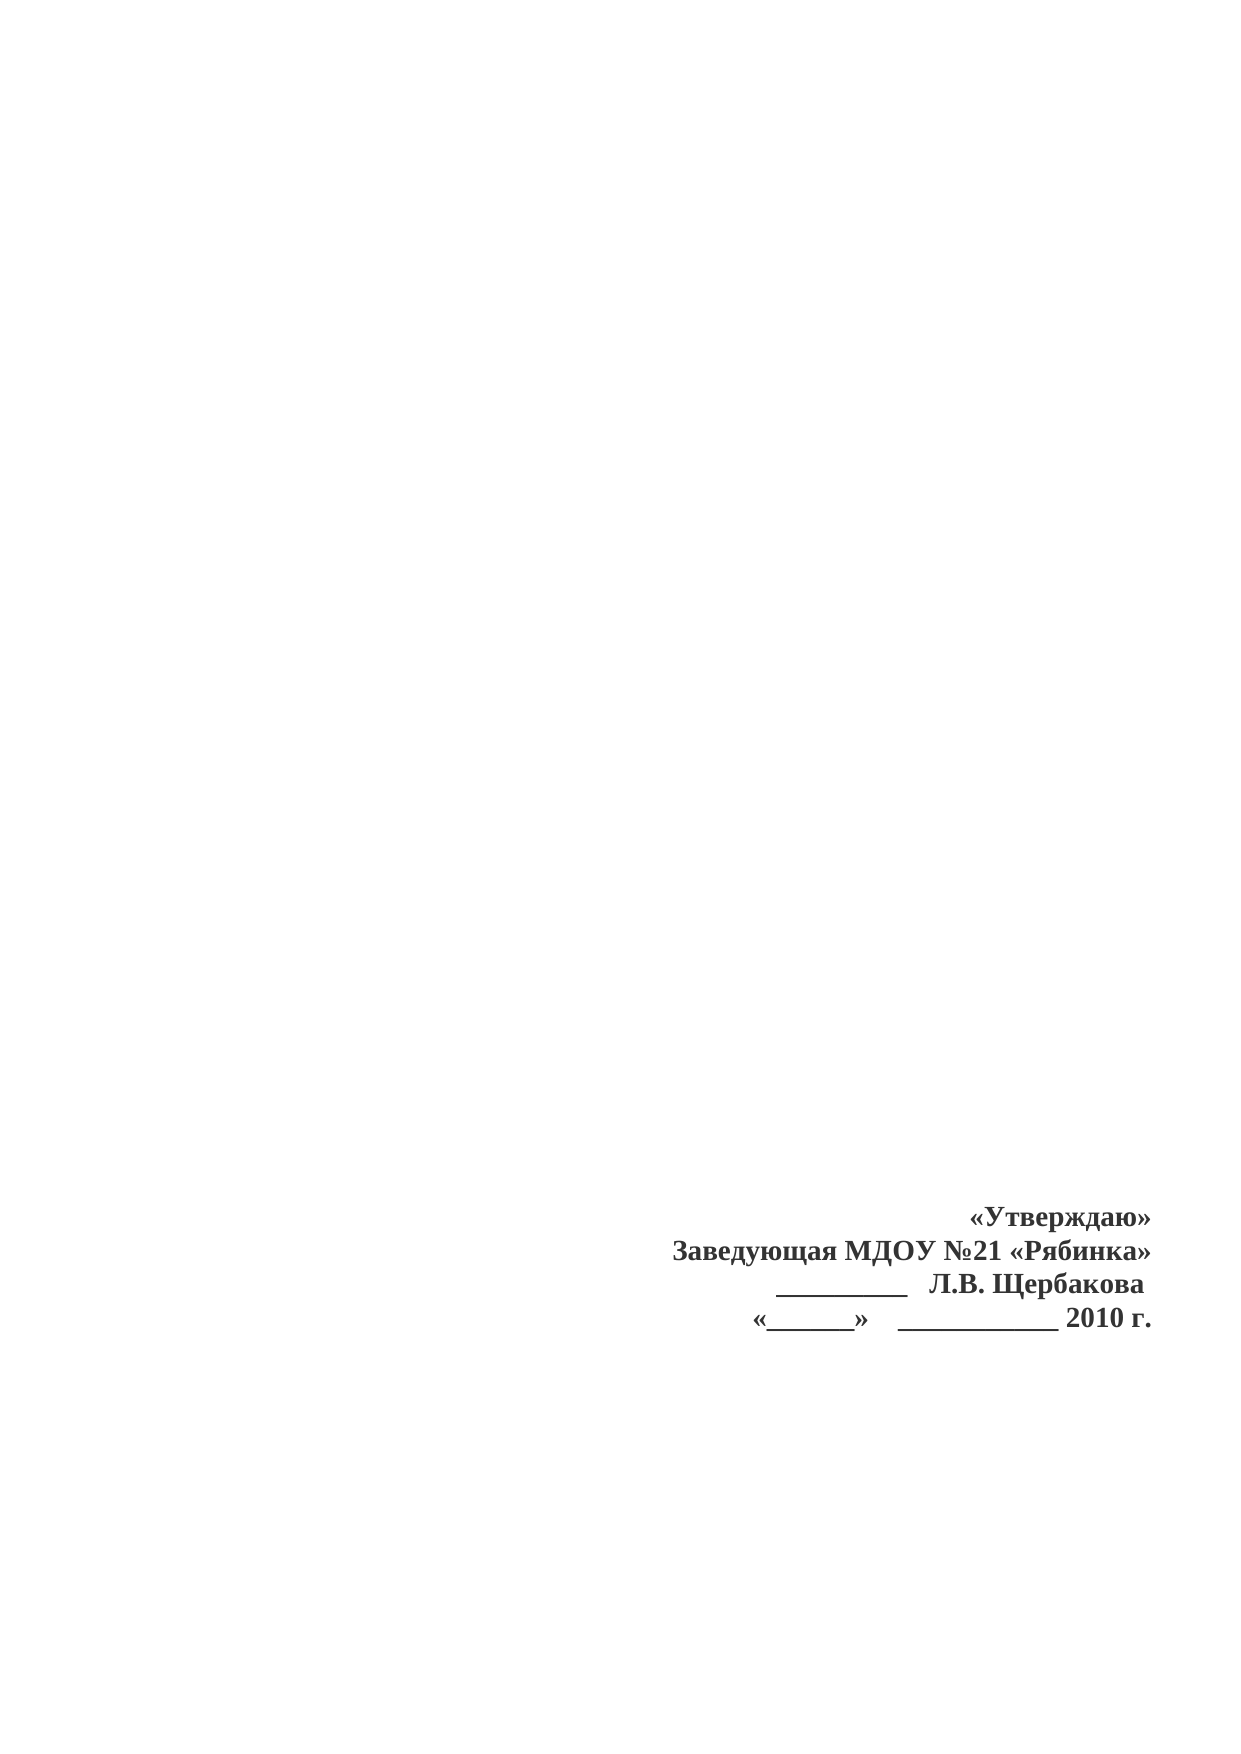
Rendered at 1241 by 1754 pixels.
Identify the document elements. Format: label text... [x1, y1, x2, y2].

text _________ Л.В. Щербакова [89, 1267, 1152, 1300]
text Заведующая МДОУ №21 «Рябинка» [89, 1233, 1152, 1267]
text «______» ___________ 2010 г. [89, 1300, 1152, 1334]
text «Утверждаю» [89, 1199, 1152, 1233]
